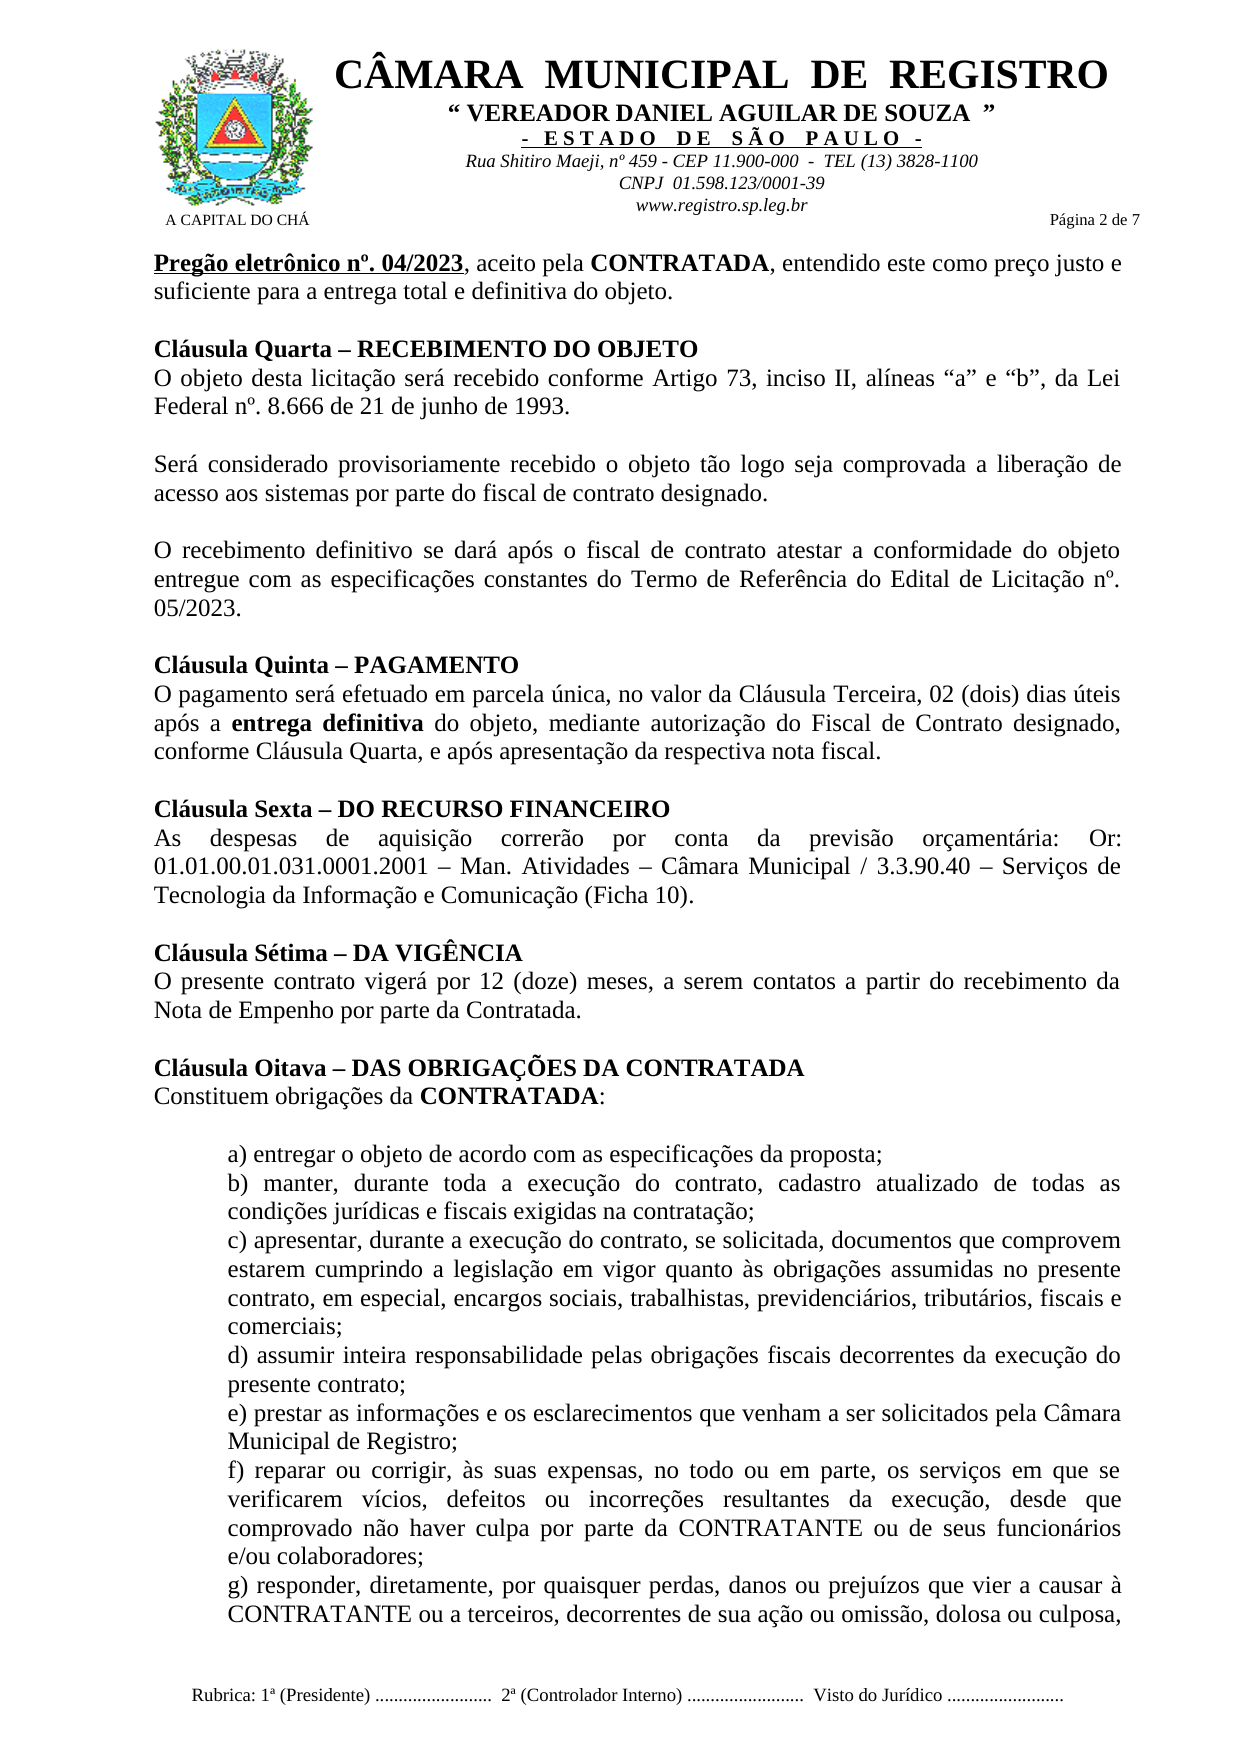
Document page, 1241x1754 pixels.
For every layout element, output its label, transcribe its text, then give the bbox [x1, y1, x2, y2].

text a) entregar o objeto de acordo com as especificações da proposta; [227, 1139, 1122, 1168]
text O presente contrato vigerá por 12 (doze) meses, a serem contatos a partir do recebimento da Nota de Empenho por parte da Contratada. [153, 966, 1122, 1024]
text Cláusula Quarta – RECEBIMENTO DO OBJETO [153, 334, 1122, 363]
text g) responder, diretamente, por quaisquer perdas, danos ou prejuízos que vier a causar à CONTRATANTE ou a terceiros, decorrentes de sua ação ou omissão, dolosa ou culposa, [227, 1570, 1122, 1628]
text f) reparar ou corrigir, às suas expensas, no todo ou em parte, os serviços em que se verificarem vícios, defeitos ou incorreções resultantes da execução, desde que comprovado não haver culpa por parte da CONTRATANTE ou de seus funcionários e/ou colaboradores; [227, 1455, 1122, 1570]
text O recebimento definitivo se dará após o fiscal de contrato atestar a conformidade do objeto entregue com as especificações constantes do Termo de Referência do Edital de Licitação nº. 05/2023. [153, 535, 1122, 621]
text Cláusula Sexta – DO RECURSO FINANCEIRO [153, 794, 1122, 823]
text Pregão eletrônico nº. 04/2023, aceito pela CONTRATADA, entendido este como preço justo e suficiente para a entrega total e definitiva do objeto. [153, 248, 1122, 305]
text e) prestar as informações e os esclarecimentos que venham a ser solicitados pela Câmara Municipal de Registro; [227, 1398, 1122, 1455]
text Cláusula Quinta – PAGAMENTO [153, 650, 1122, 679]
text c) apresentar, durante a execução do contrato, se solicitada, documentos que comprovem estarem cumprindo a legislação em vigor quanto às obrigações assumidas no presente contrato, em especial, encargos sociais, trabalhistas, previdenciários, tributários, fiscais e comerciais; [227, 1225, 1122, 1340]
text b) manter, durante toda a execução do contrato, cadastro atualizado de todas as condições jurídicas e fiscais exigidas na contratação; [227, 1168, 1122, 1225]
text d) assumir inteira responsabilidade pelas obrigações fiscais decorrentes da execução do presente contrato; [227, 1340, 1122, 1398]
text Cláusula Oitava – DAS OBRIGAÇÕES DA CONTRATADA [153, 1053, 1122, 1081]
text Será considerado provisoriamente recebido o objeto tão logo seja comprovada a liberação de acesso aos sistemas por parte do fiscal de contrato designado. [153, 449, 1122, 506]
text As despesas de aquisição correrão por conta da previsão orçamentária: Or: 01.01.00.01.031.0001.2001 – Man. Atividades – Câmara Municipal / 3.3.90.40 – Serviços de Tecnologia da Informação e Comunicação (Ficha 10). [153, 823, 1122, 909]
text Constituem obrigações da CONTRATADA: [153, 1081, 1122, 1110]
text Cláusula Sétima – DA VIGÊNCIA [153, 938, 1122, 966]
text O pagamento será efetuado em parcela única, no valor da Cláusula Terceira, 02 (dois) dias úteis após a entrega definitiva do objeto, mediante autorização do Fiscal de Contrato designado, conforme Cláusula Quarta, e após apresentação da respectiva nota fiscal. [153, 679, 1122, 765]
text O objeto desta licitação será recebido conforme Artigo 73, inciso II, alíneas “a” e “b”, da Lei Federal nº. 8.666 de 21 de junho de 1993. [153, 363, 1122, 420]
